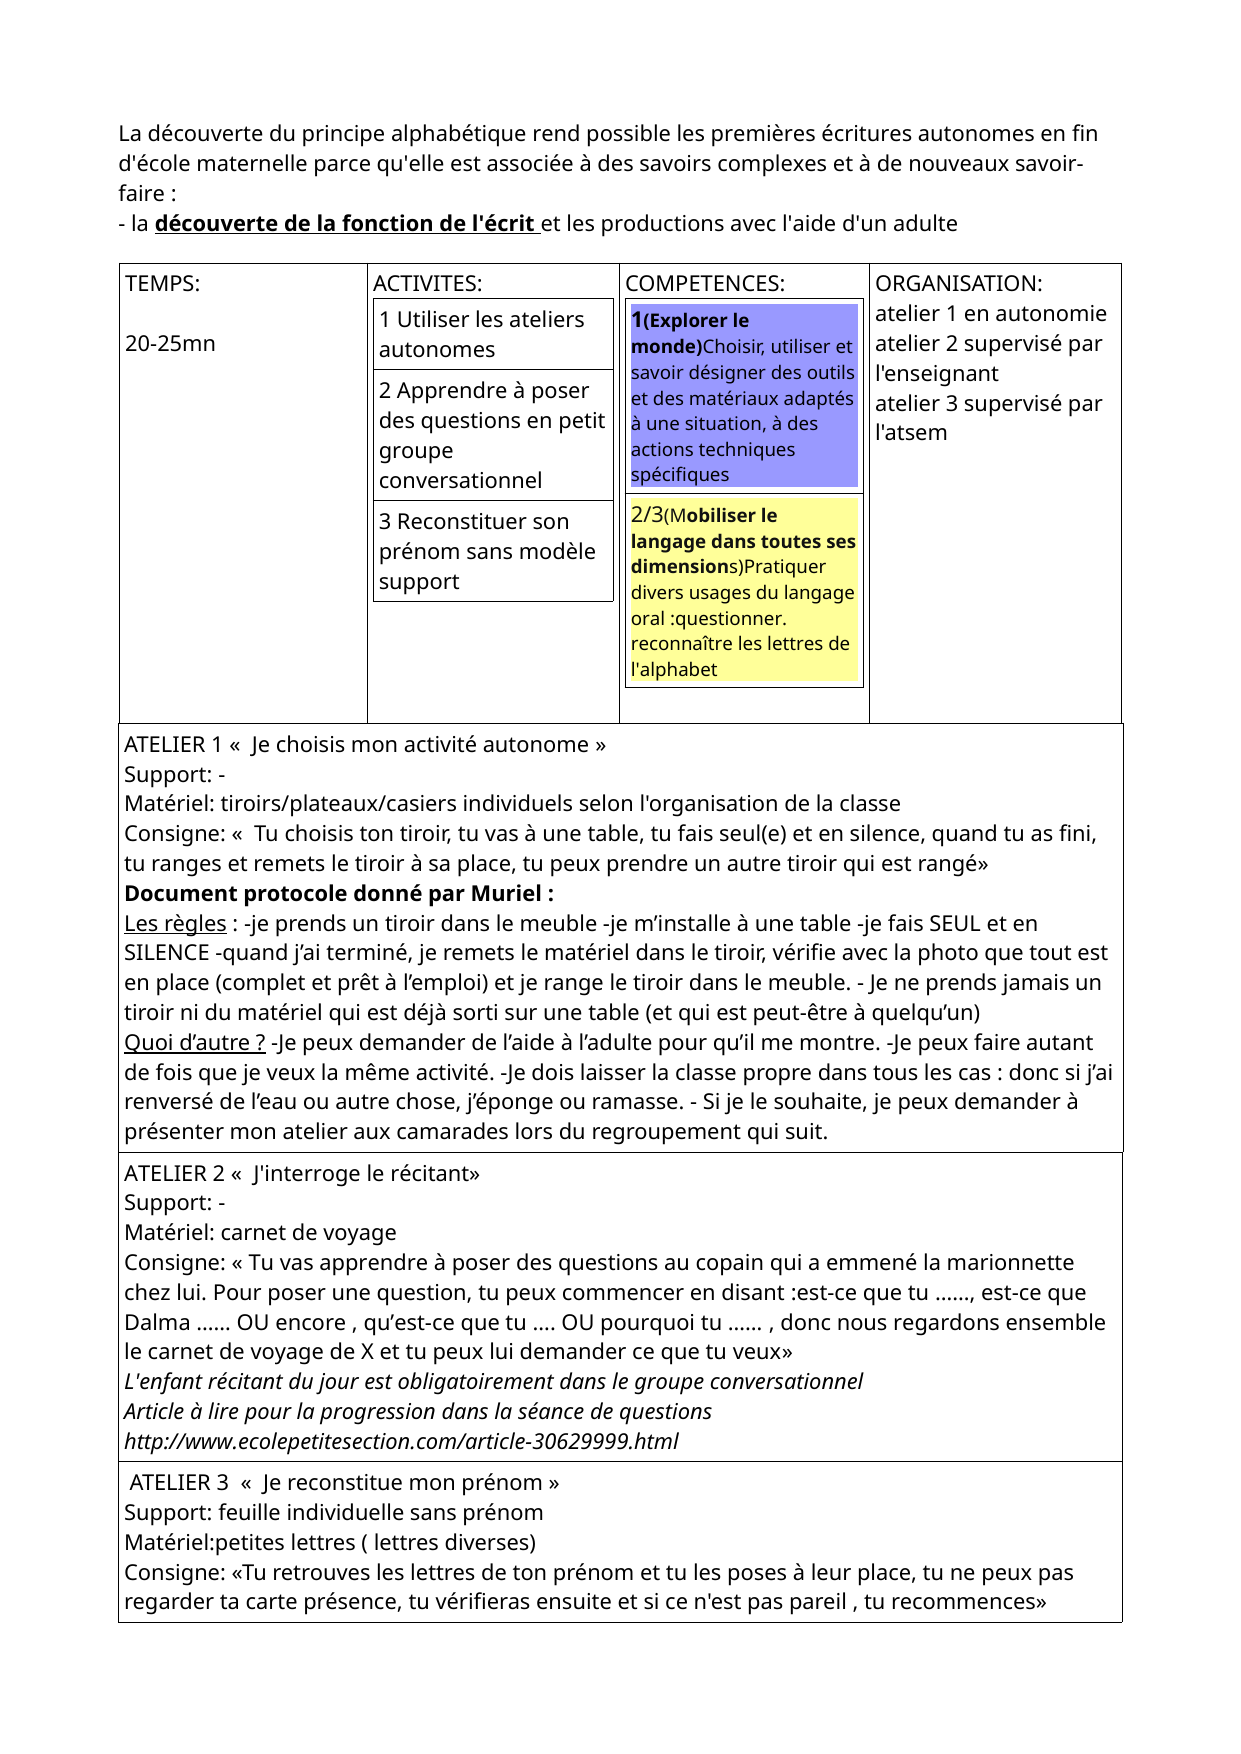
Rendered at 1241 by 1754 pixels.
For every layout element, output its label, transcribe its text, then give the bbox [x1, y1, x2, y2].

table_header ACTIVITES: [368, 264, 619, 723]
table_header 2/3(Mobiliser le langage dans toutes ses dimensions)Pratiquer divers usages du langage oral :questionner. reconnaître les lettres de l'alphabet [626, 494, 863, 687]
table_header 3 Reconstituer son prénom sans modèle support [374, 501, 613, 601]
table_header ATELIER 2 « J'interroge le récitant» Support: - Matériel: carnet de voyage Consigne: « Tu vas apprendre à poser des questions au copain qui a emmené la marionnette chez lui. Pour poser une question, tu peux commencer en disant :est-ce que tu ……, est-ce que Dalma …… OU encore , qu’est-ce que tu …. OU pourquoi tu …… , donc nous regardons ensemble le carnet de voyage de X et tu peux lui demander ce que tu veux» L'enfant récitant du jour est obligatoirement dans le groupe conversationnel Article à lire pour la progression dans la séance de questions http://www.ecolepetitesection.com/article-30629999.html [119, 1153, 1122, 1461]
table_header ATELIER 1 « Je choisis mon activité autonome » Support: - Matériel: tiroirs/plateaux/casiers individuels selon l'organisation de la classe Consigne: « Tu choisis ton tiroir, tu vas à une table, tu fais seul(e) et en silence, quand tu as fini, tu ranges et remets le tiroir à sa place, tu peux prendre un autre tiroir qui est rangé» Document protocole donné par Muriel : Les règles : -je prends un tiroir dans le meuble -je m’installe à une table -je fais SEUL et en SILENCE -quand j’ai terminé, je remets le matériel dans le tiroir, vérifie avec la photo que tout est en place (complet et prêt à l’emploi) et je range le tiroir dans le meuble. - Je ne prends jamais un tiroir ni du matériel qui est déjà sorti sur une table (et qui est peut-être à quelqu’un) Quoi d’autre ? -Je peux demander de l’aide à l’adulte pour qu’il me montre. -Je peux faire autant de fois que je veux la même activité. -Je dois laisser la classe propre dans tous les cas : donc si j’ai renversé de l’eau ou autre chose, j’éponge ou ramasse. - Si je le souhaite, je peux demander à présenter mon atelier aux camarades lors du regroupement qui suit. [119, 724, 1123, 1152]
table_header 2 Apprendre à poser des questions en petit groupe conversationnel [374, 370, 613, 500]
table_header 1(Explorer le monde)Choisir, utiliser et savoir désigner des outils et des matériaux adaptés à une situation, à des actions techniques spécifiques [626, 299, 863, 493]
text ‐ la découverte de la fonction de l'écrit et les productions avec l'aide d'un adulte [118, 207, 1122, 237]
table_header 1 Utiliser les ateliers autonomes [374, 299, 613, 369]
table_header ATELIER 3 « Je reconstitue mon prénom » Support: feuille individuelle sans prénom Matériel:petites lettres ( lettres diverses) Consigne: «Tu retrouves les lettres de ton prénom et tu les poses à leur place, tu ne peux pas regarder ta carte présence, tu vérifieras ensuite et si ce n'est pas pareil , tu recommences» [119, 1462, 1122, 1622]
table_header TEMPS: 20-25mn [120, 264, 367, 723]
text La découverte du principe alphabétique rend possible les premières écritures autonomes en fin d'école maternelle parce qu'elle est associée à des savoirs complexes et à de nouveaux savoir‐faire : [118, 118, 1122, 207]
table_header ORGANISATION: atelier 1 en autonomie atelier 2 supervisé par l'enseignant atelier 3 supervisé par l'atsem [870, 264, 1121, 723]
table_header COMPETENCES: [620, 264, 869, 723]
